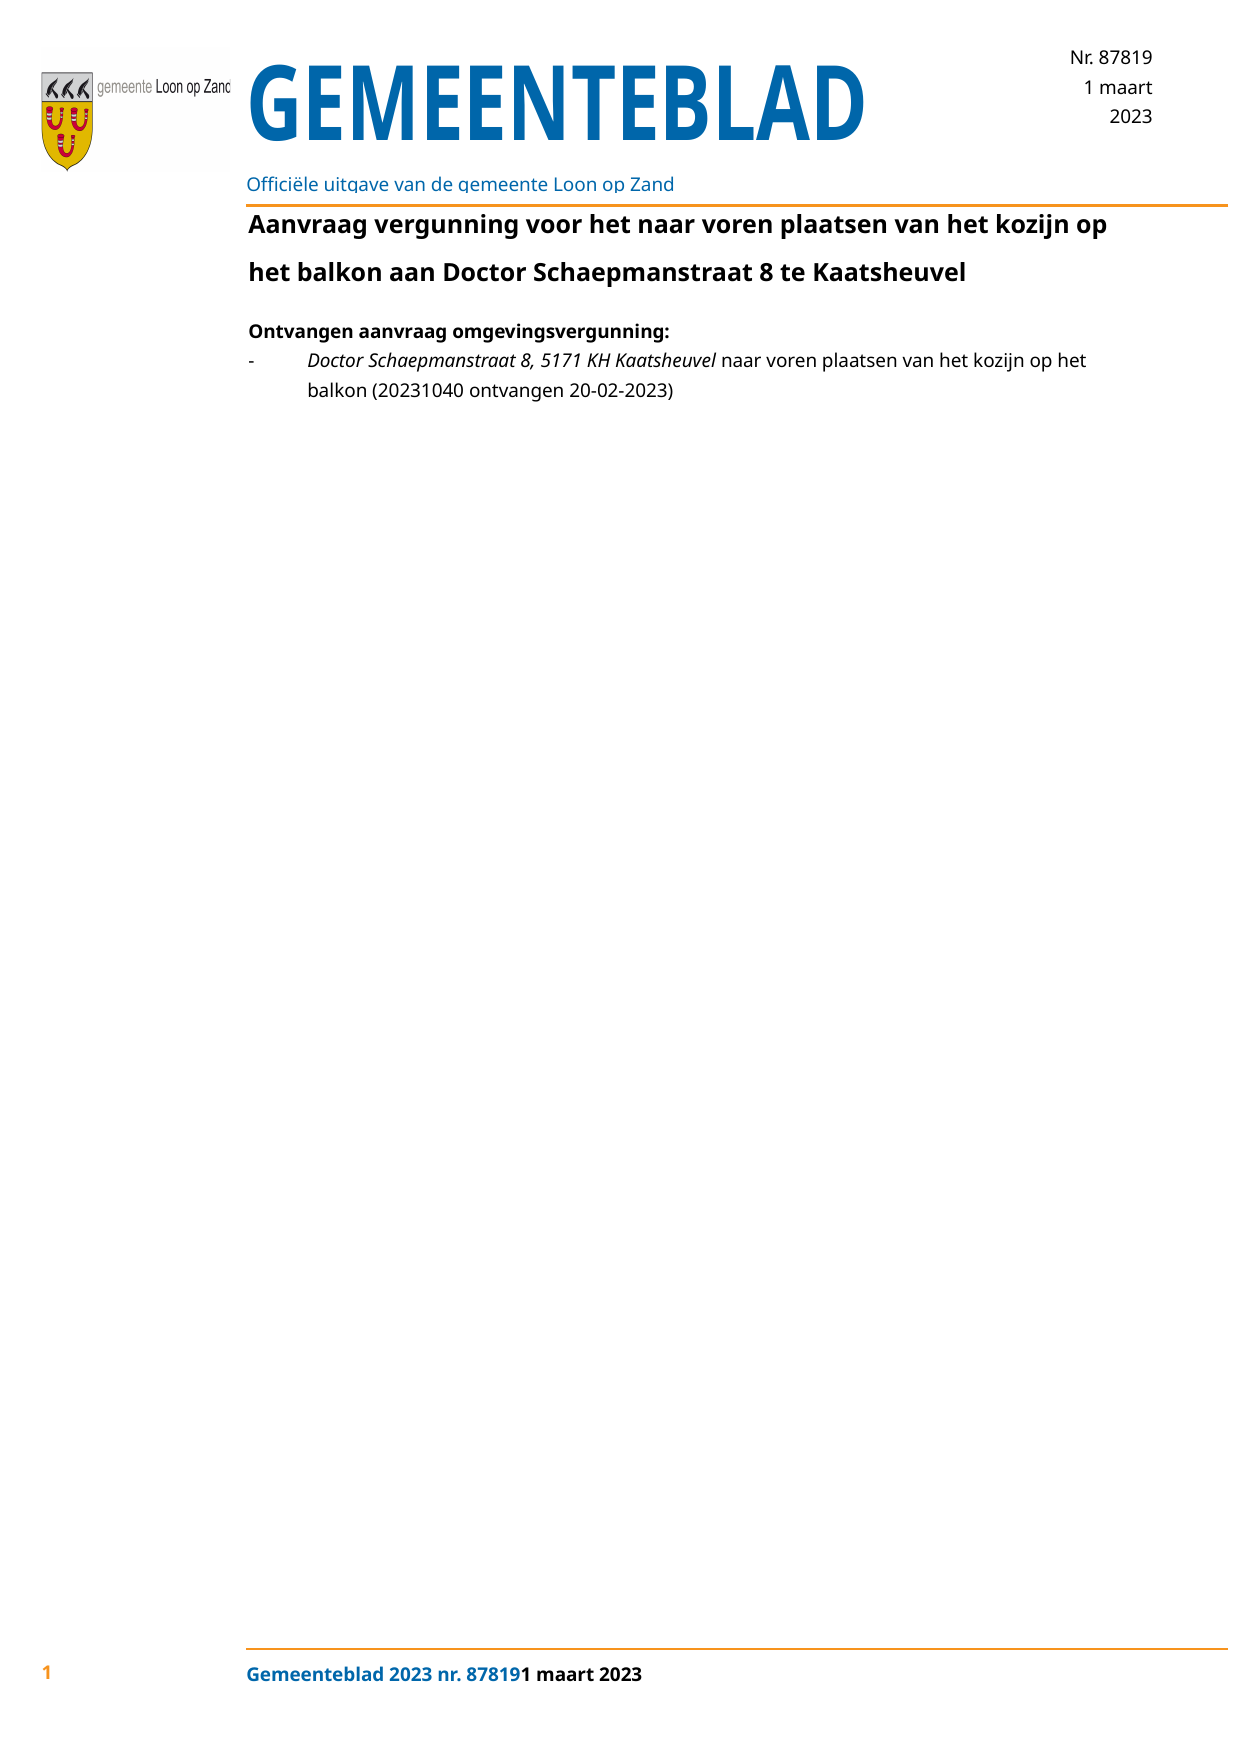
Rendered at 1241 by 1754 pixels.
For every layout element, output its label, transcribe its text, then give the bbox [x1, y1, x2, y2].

text Aanvraag vergunning voor het naar voren plaatsen van het kozijn op het balkon aan Doctor Schaepmanstraat 8 te Kaatsheuvel [248, 207, 1152, 288]
text Ontvangen aanvraag omgevingsvergunning: [248, 318, 1152, 344]
list Doctor Schaepmanstraat 8, 5171 KH Kaatsheuvel naar voren plaatsen van het kozijn op het balkon (20231040 ontvangen 20-02-2023) [248, 347, 1152, 403]
picture [41, 47, 231, 172]
